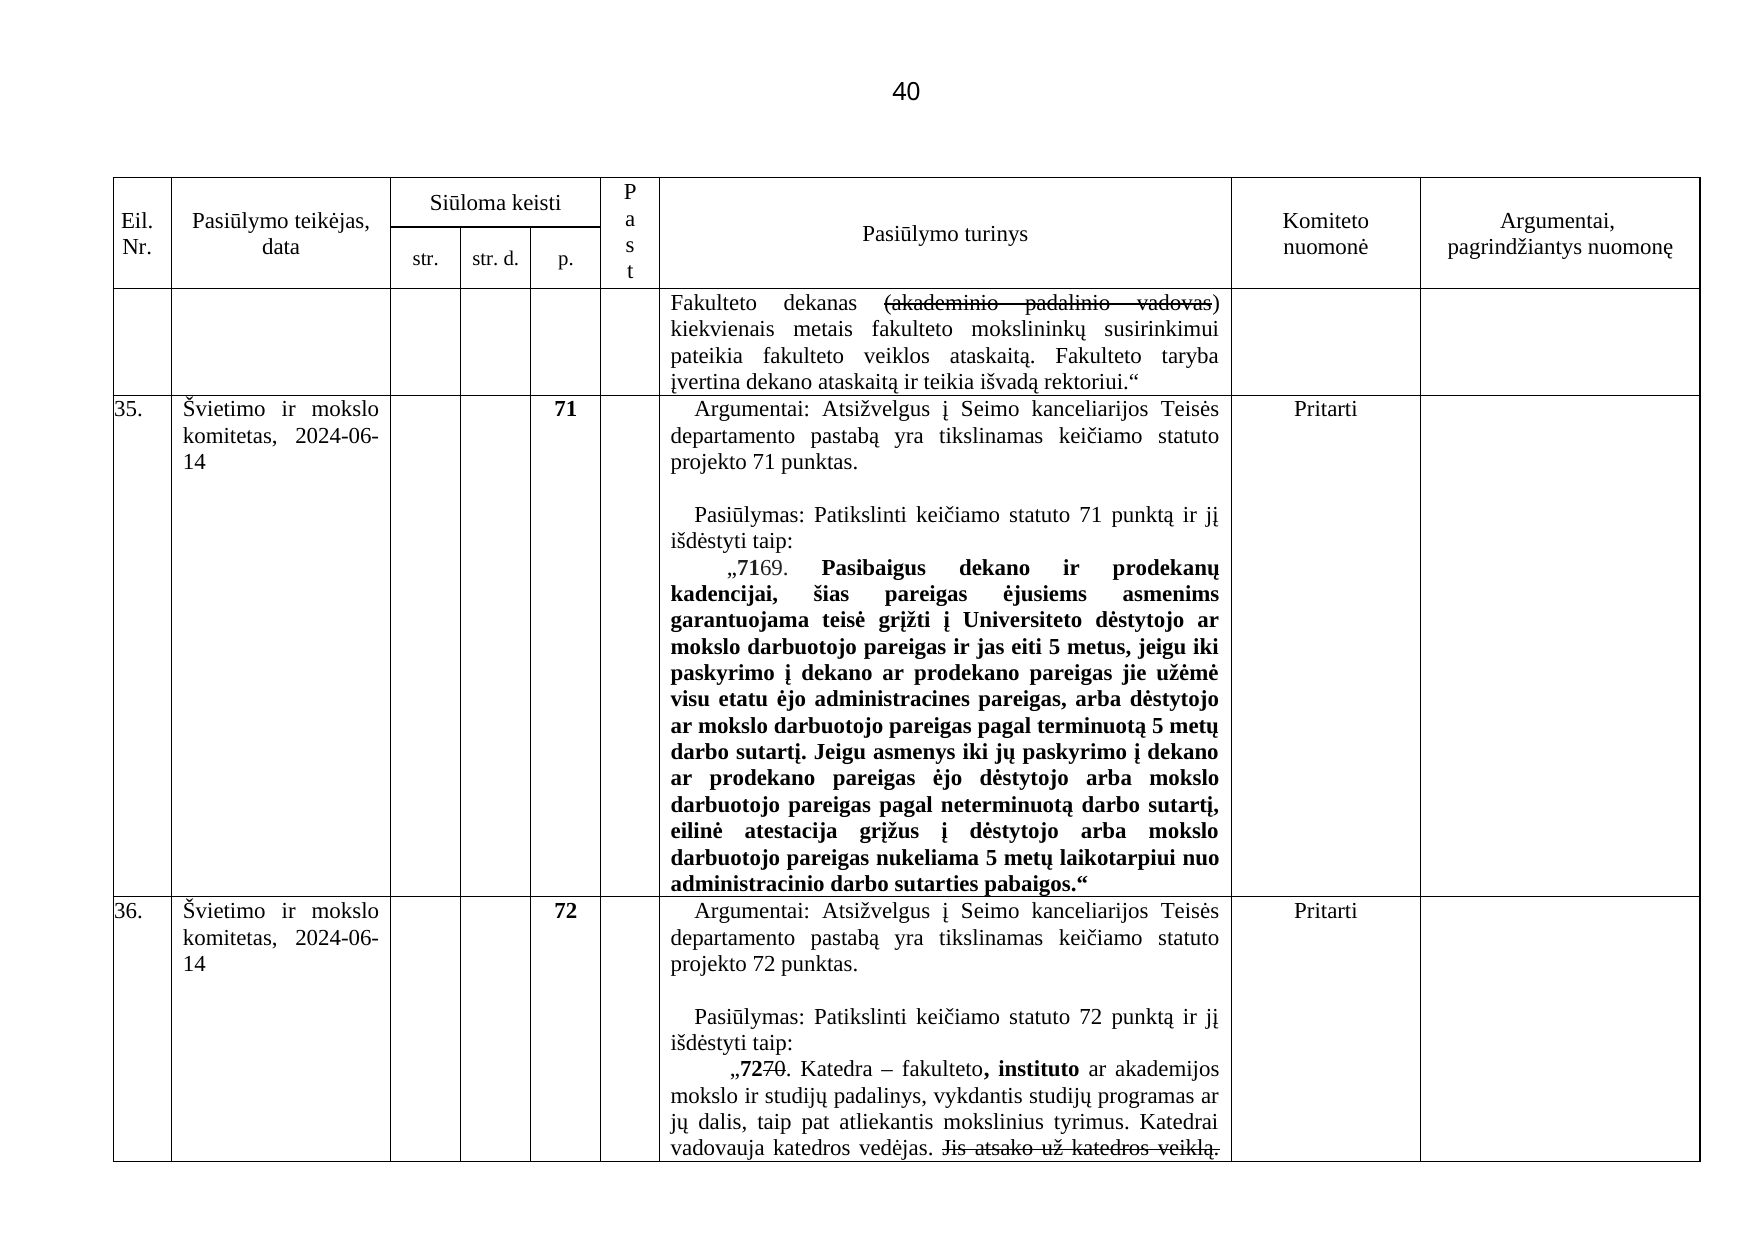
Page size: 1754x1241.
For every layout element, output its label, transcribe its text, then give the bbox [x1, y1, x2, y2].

table_header Eil. Nr. [114, 178, 171, 288]
table_cell [1421, 897, 1699, 1161]
table_cell Argumentai: Atsižvelgus į Seimo kanceliarijos Teisės departamento pastabą yra tikslinamas keičiamo statuto projekto 72 punktas. Pasiūlymas: Patikslinti keičiamo statuto 72 punktą ir jį išdėstyti taip: „7270. Katedra – fakulteto, instituto ar akademijos mokslo ir studijų padalinys, vykdantis studijų programas ar jų dalis, taip pat atliekantis mokslinius tyrimus. Katedrai vadovauja katedros vedėjas. Jis atsako už katedros veiklą. [660, 897, 1231, 1161]
table_cell str. [391, 228, 460, 288]
table_cell Švietimo ir mokslo komitetas, 2024-06-14 [172, 396, 390, 896]
table_cell [391, 396, 460, 896]
table_cell Argumentai: Atsižvelgus į Seimo kanceliarijos Teisės departamento pastabą yra tikslinamas keičiamo statuto projekto 71 punktas. Pasiūlymas: Patikslinti keičiamo statuto 71 punktą ir jį išdėstyti taip: „7169. Pasibaigus dekano ir prodekanų kadencijai, šias pareigas ėjusiems asmenims garantuojama teisė grįžti į Universiteto dėstytojo ar mokslo darbuotojo pareigas ir jas eiti 5 metus, jeigu iki paskyrimo į dekano ar prodekano pareigas jie užėmė visu etatu ėjo administracines pareigas, arba dėstytojo ar mokslo darbuotojo pareigas pagal terminuotą 5 metų darbo sutartį. Jeigu asmenys iki jų paskyrimo į dekano ar prodekano pareigas ėjo dėstytojo arba mokslo darbuotojo pareigas pagal neterminuotą darbo sutartį, eilinė atestacija grįžus į dėstytojo arba mokslo darbuotojo pareigas nukeliama 5 metų laikotarpiui nuo administracinio darbo sutarties pabaigos.“ [660, 396, 1231, 896]
table_cell Pritarti [1232, 396, 1420, 896]
table_cell [461, 289, 530, 394]
table_cell 71 [531, 396, 600, 896]
table_header Pasiūlymo teikėjas, data [172, 178, 390, 288]
table_cell Švietimo ir mokslo komitetas, 2024-06-14 [172, 897, 390, 1161]
table_cell [172, 289, 390, 394]
table_header Pasiūlymo turinys [660, 178, 1231, 288]
table_cell [1421, 396, 1699, 896]
table_cell [1421, 289, 1699, 394]
table_cell [531, 289, 600, 394]
table_cell [461, 897, 530, 1161]
table_cell [391, 897, 460, 1161]
table_cell str. d. [461, 228, 530, 288]
table_header Siūloma keisti [391, 178, 600, 226]
table_cell [461, 396, 530, 896]
table_cell [114, 897, 171, 1161]
table_header Komiteto nuomonė [1232, 178, 1420, 288]
table_cell [114, 396, 171, 896]
table_cell [391, 289, 460, 394]
table_cell [114, 289, 171, 394]
table_cell [1232, 289, 1420, 394]
table_cell [601, 289, 659, 394]
table_header Pastabos [601, 178, 659, 288]
table_cell p. [531, 228, 600, 288]
table_cell Pritarti [1232, 897, 1420, 1161]
table_cell [601, 897, 659, 1161]
table_header Argumentai, pagrindžiantys nuomonę [1421, 178, 1699, 288]
table_cell [601, 396, 659, 896]
table_cell 72 [531, 897, 600, 1161]
table_cell Fakulteto dekanas (akademinio padalinio vadovas) kiekvienais metais fakulteto mokslininkų susirinkimui pateikia fakulteto veiklos ataskaitą. Fakulteto taryba įvertina dekano ataskaitą ir teikia išvadą rektoriui.“ [660, 289, 1231, 394]
